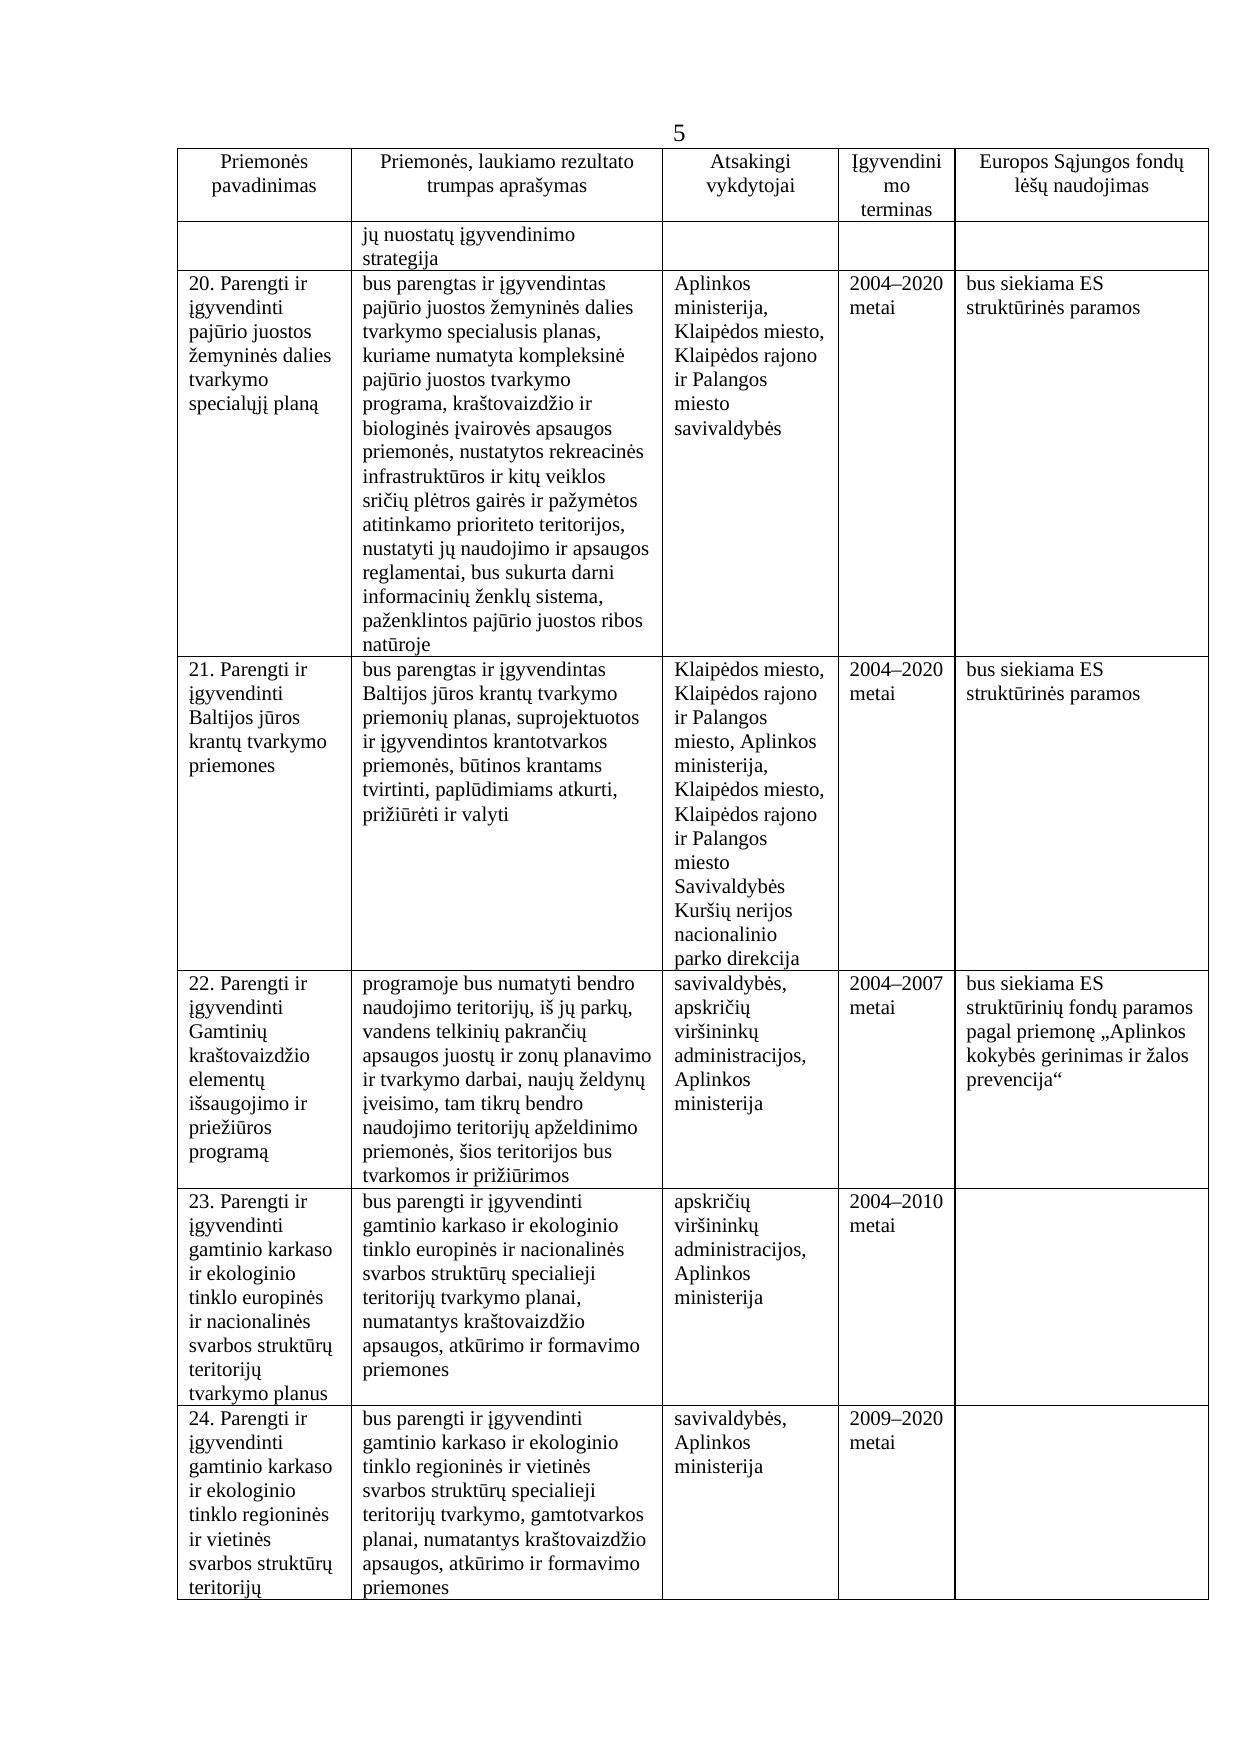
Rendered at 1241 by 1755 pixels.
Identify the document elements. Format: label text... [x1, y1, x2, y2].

table_cell bus parengti ir įgyvendinti gamtinio karkaso ir ekologinio tinklo europinės ir nacionalinės svarbos struktūrų specialieji teritorijų tvarkymo planai, numatantys kraštovaizdžio apsaugos, atkūrimo ir formavimo priemones [352, 1189, 662, 1405]
table_cell bus siekiama ES struktūrinės paramos [956, 271, 1208, 656]
table_cell bus parengtas ir įgyvendintas pajūrio juostos žemyninės dalies tvarkymo specialusis planas, kuriame numatyta kompleksinė pajūrio juostos tvarkymo programa, kraštovaizdžio ir biologinės įvairovės apsaugos priemonės, nustatytos rekreacinės infrastruktūros ir kitų veiklos sričių plėtros gairės ir pažymėtos atitinkamo prioriteto teritorijos, nustatyti jų naudojimo ir apsaugos reglamentai, bus sukurta darni informacinių ženklų sistema, paženklintos pajūrio juostos ribos natūroje [352, 271, 662, 656]
table_header Priemonės pavadinimas [178, 149, 351, 221]
table_cell 21. Parengti ir įgyvendinti Baltijos jūros krantų tvarkymo priemones [178, 657, 351, 970]
table_cell savivaldybės, Aplinkos ministerija [663, 1406, 838, 1599]
table_cell bus siekiama ES struktūrinių fondų paramos pagal priemonę „Aplinkos kokybės gerinimas ir žalos prevencija“ [956, 971, 1208, 1187]
table_header Įgyvendinimo terminas [839, 149, 954, 221]
table_cell 2004–2020 metai [839, 271, 954, 656]
table_cell 2004–2007 metai [839, 971, 954, 1187]
table_cell Klaipėdos miesto, Klaipėdos rajono ir Palangos miesto, Aplinkos ministerija, Klaipėdos miesto, Klaipėdos rajono ir Palangos miesto Savivaldybės Kuršių nerijos nacionalinio parko direkcija [663, 657, 838, 970]
table_cell 23. Parengti ir įgyvendinti gamtinio karkaso ir ekologinio tinklo europinės ir nacionalinės svarbos struktūrų teritorijų tvarkymo planus [178, 1189, 351, 1405]
table_cell [956, 1189, 1208, 1405]
table_cell [956, 222, 1208, 270]
table_header Europos Sąjungos fondų lėšų naudojimas [956, 149, 1208, 221]
table_cell 2004–2020 metai [839, 657, 954, 970]
table_cell apskričių viršininkų administracijos, Aplinkos ministerija [663, 1189, 838, 1405]
table_cell [178, 222, 351, 270]
table_cell 2009–2020 metai [839, 1406, 954, 1599]
table_cell 2004–2010 metai [839, 1189, 954, 1405]
table_header Atsakingi vykdytojai [663, 149, 838, 221]
table_cell savivaldybės, apskričių viršininkų administracijos, Aplinkos ministerija [663, 971, 838, 1187]
table_cell bus parengtas ir įgyvendintas Baltijos jūros krantų tvarkymo priemonių planas, suprojektuotos ir įgyvendintos krantotvarkos priemonės, būtinos krantams tvirtinti, paplūdimiams atkurti, prižiūrėti ir valyti [352, 657, 662, 970]
table_cell [663, 222, 838, 270]
table_cell 22. Parengti ir įgyvendinti Gamtinių kraštovaizdžio elementų išsaugojimo ir priežiūros programą [178, 971, 351, 1187]
table_cell programoje bus numatyti bendro naudojimo teritorijų, iš jų parkų, vandens telkinių pakrančių apsaugos juostų ir zonų planavimo ir tvarkymo darbai, naujų želdynų įveisimo, tam tikrų bendro naudojimo teritorijų apželdinimo priemonės, šios teritorijos bus tvarkomos ir prižiūrimos [352, 971, 662, 1187]
table_cell bus siekiama ES struktūrinės paramos [956, 657, 1208, 970]
table_cell [956, 1406, 1208, 1599]
table_cell jų nuostatų įgyvendinimo strategija [352, 222, 662, 270]
table_cell 20. Parengti ir įgyvendinti pajūrio juostos žemyninės dalies tvarkymo specialųjį planą [178, 271, 351, 656]
table_cell Aplinkos ministerija, Klaipėdos miesto, Klaipėdos rajono ir Palangos miesto savivaldybės [663, 271, 838, 656]
table_cell 24. Parengti ir įgyvendinti gamtinio karkaso ir ekologinio tinklo regioninės ir vietinės svarbos struktūrų teritorijų [178, 1406, 351, 1599]
table_cell [839, 222, 954, 270]
table_cell bus parengti ir įgyvendinti gamtinio karkaso ir ekologinio tinklo regioninės ir vietinės svarbos struktūrų specialieji teritorijų tvarkymo, gamtotvarkos planai, numatantys kraštovaizdžio apsaugos, atkūrimo ir formavimo priemones [352, 1406, 662, 1599]
table_header Priemonės, laukiamo rezultato trumpas aprašymas [352, 149, 662, 221]
